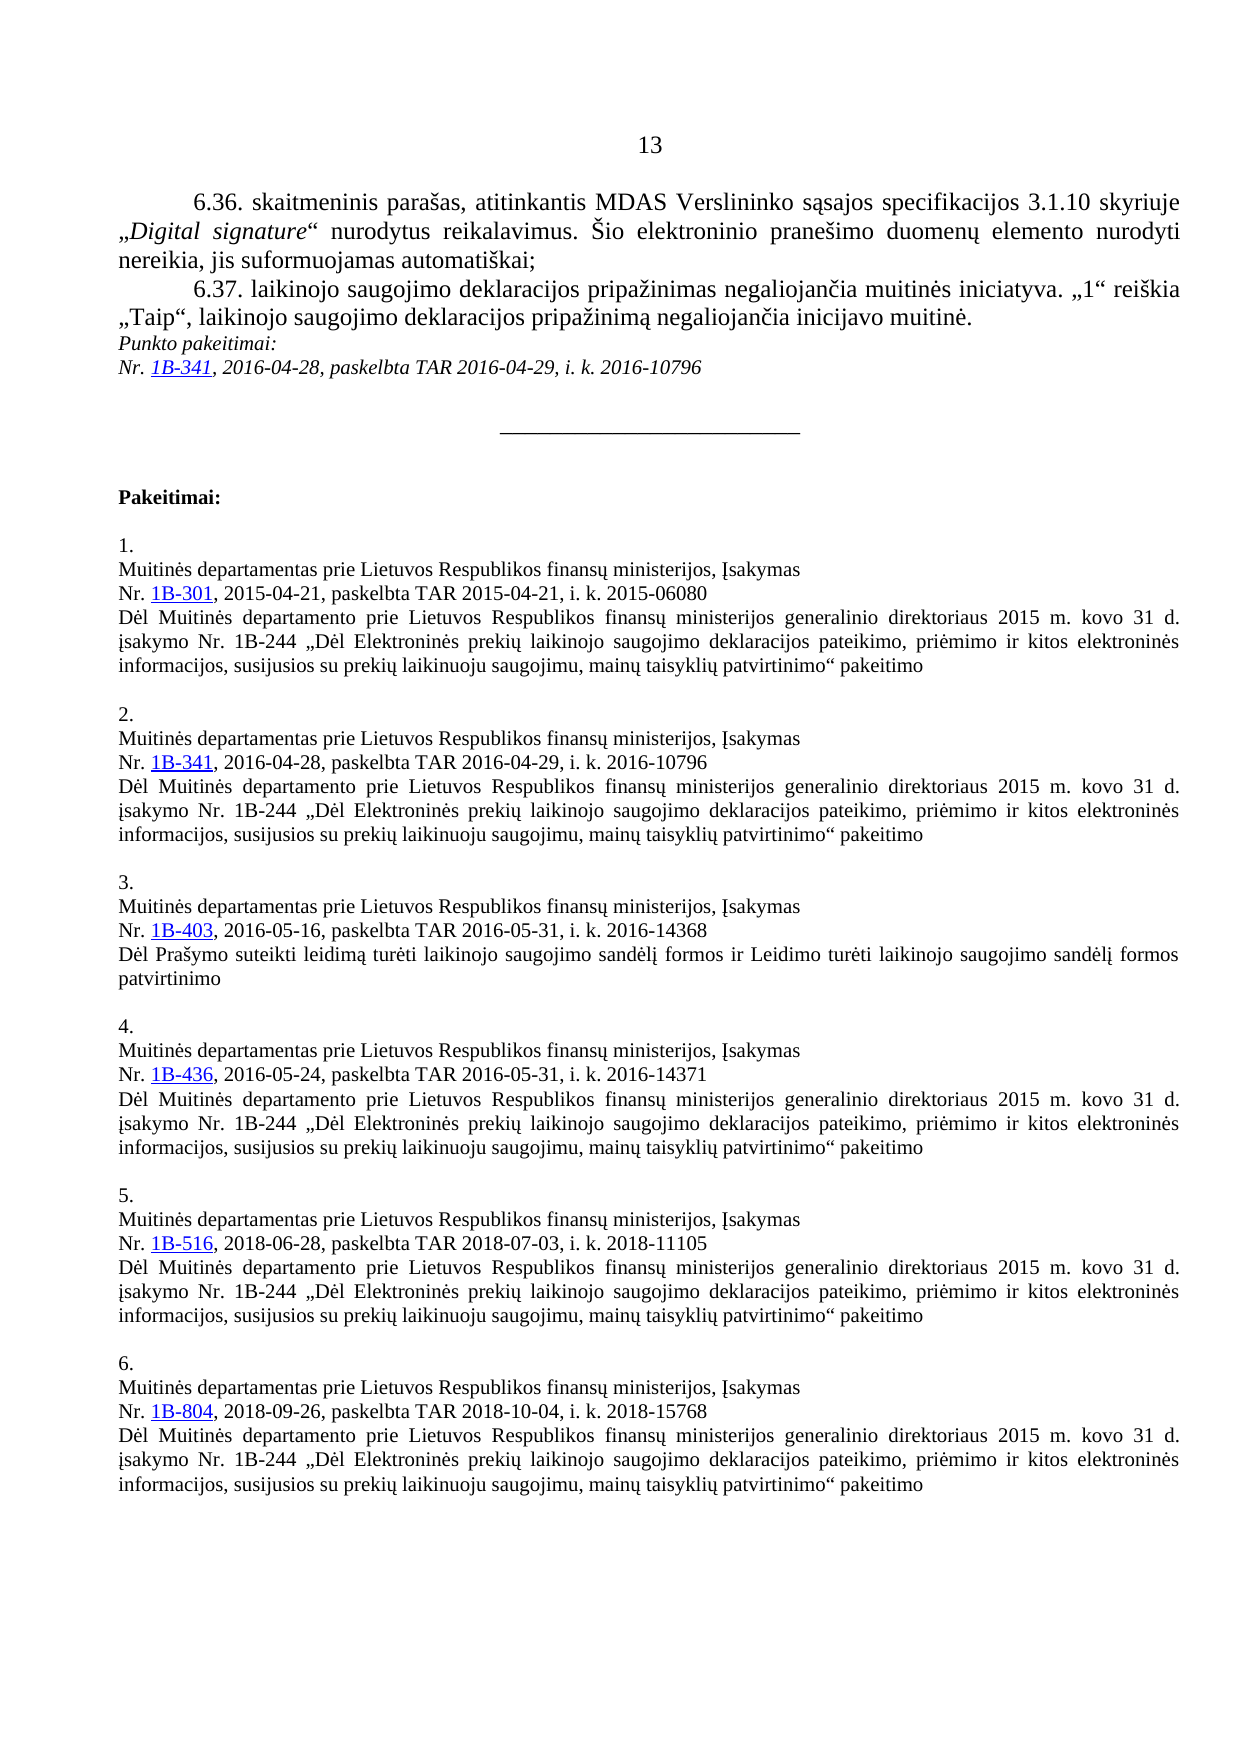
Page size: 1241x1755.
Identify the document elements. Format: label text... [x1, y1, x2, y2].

text ________________________ [118, 408, 1181, 437]
text 1. [118, 533, 1181, 557]
text Nr. 1B-804, 2018-09-26, paskelbta TAR 2018-10-04, i. k. 2018-15768 [118, 1399, 1181, 1423]
text 4. [118, 1014, 1181, 1038]
text Dėl Muitinės departamento prie Lietuvos Respublikos finansų ministerijos generalinio direktoriaus 2015 m. kovo 31 d. įsakymo Nr. 1B-244 „Dėl Elektroninės prekių laikinojo saugojimo deklaracijos pateikimo, priėmimo ir kitos elektroninės informacijos, susijusios su prekių laikinuoju saugojimu, mainų taisyklių patvirtinimo“ pakeitimo [118, 774, 1181, 846]
text Muitinės departamentas prie Lietuvos Respublikos finansų ministerijos, Įsakymas [118, 894, 1181, 918]
text 6.37. laikinojo saugojimo deklaracijos pripažinimas negaliojančia muitinės iniciatyva. „1“ reiškia „Taip“, laikinojo saugojimo deklaracijos pripažinimą negaliojančia inicijavo muitinė. [118, 274, 1181, 331]
text Muitinės departamentas prie Lietuvos Respublikos finansų ministerijos, Įsakymas [118, 726, 1181, 749]
text Nr. 1B-341, 2016-04-28, paskelbta TAR 2016-04-29, i. k. 2016-10796 [118, 355, 1181, 379]
text Nr. 1B-341, 2016-04-28, paskelbta TAR 2016-04-29, i. k. 2016-10796 [118, 749, 1181, 774]
text 6.36. skaitmeninis parašas, atitinkantis MDAS Verslininko sąsajos specifikacijos 3.1.10 skyriuje „Digital signature“ nurodytus reikalavimus. Šio elektroninio pranešimo duomenų elemento nurodyti nereikia, jis suformuojamas automatiškai; [118, 187, 1181, 274]
text Dėl Muitinės departamento prie Lietuvos Respublikos finansų ministerijos generalinio direktoriaus 2015 m. kovo 31 d. įsakymo Nr. 1B-244 „Dėl Elektroninės prekių laikinojo saugojimo deklaracijos pateikimo, priėmimo ir kitos elektroninės informacijos, susijusios su prekių laikinuoju saugojimu, mainų taisyklių patvirtinimo“ pakeitimo [118, 1255, 1181, 1327]
text 5. [118, 1183, 1181, 1207]
text Muitinės departamentas prie Lietuvos Respublikos finansų ministerijos, Įsakymas [118, 557, 1181, 581]
text Muitinės departamentas prie Lietuvos Respublikos finansų ministerijos, Įsakymas [118, 1038, 1181, 1062]
text 2. [118, 701, 1181, 726]
text Punkto pakeitimai: [118, 331, 1181, 355]
text 6. [118, 1351, 1181, 1375]
text Muitinės departamentas prie Lietuvos Respublikos finansų ministerijos, Įsakymas [118, 1375, 1181, 1399]
text Nr. 1B-436, 2016-05-24, paskelbta TAR 2016-05-31, i. k. 2016-14371 [118, 1062, 1181, 1086]
text Muitinės departamentas prie Lietuvos Respublikos finansų ministerijos, Įsakymas [118, 1207, 1181, 1231]
text Nr. 1B-516, 2018-06-28, paskelbta TAR 2018-07-03, i. k. 2018-11105 [118, 1231, 1181, 1255]
text Nr. 1B-403, 2016-05-16, paskelbta TAR 2016-05-31, i. k. 2016-14368 [118, 918, 1181, 942]
text Pakeitimai: [118, 485, 1181, 509]
text Dėl Muitinės departamento prie Lietuvos Respublikos finansų ministerijos generalinio direktoriaus 2015 m. kovo 31 d. įsakymo Nr. 1B-244 „Dėl Elektroninės prekių laikinojo saugojimo deklaracijos pateikimo, priėmimo ir kitos elektroninės informacijos, susijusios su prekių laikinuoju saugojimu, mainų taisyklių patvirtinimo“ pakeitimo [118, 1423, 1181, 1496]
text Nr. 1B-301, 2015-04-21, paskelbta TAR 2015-04-21, i. k. 2015-06080 [118, 581, 1181, 605]
text 3. [118, 870, 1181, 894]
text Dėl Muitinės departamento prie Lietuvos Respublikos finansų ministerijos generalinio direktoriaus 2015 m. kovo 31 d. įsakymo Nr. 1B-244 „Dėl Elektroninės prekių laikinojo saugojimo deklaracijos pateikimo, priėmimo ir kitos elektroninės informacijos, susijusios su prekių laikinuoju saugojimu, mainų taisyklių patvirtinimo“ pakeitimo [118, 605, 1181, 677]
text Dėl Muitinės departamento prie Lietuvos Respublikos finansų ministerijos generalinio direktoriaus 2015 m. kovo 31 d. įsakymo Nr. 1B-244 „Dėl Elektroninės prekių laikinojo saugojimo deklaracijos pateikimo, priėmimo ir kitos elektroninės informacijos, susijusios su prekių laikinuoju saugojimu, mainų taisyklių patvirtinimo“ pakeitimo [118, 1086, 1181, 1159]
text Dėl Prašymo suteikti leidimą turėti laikinojo saugojimo sandėlį formos ir Leidimo turėti laikinojo saugojimo sandėlį formos patvirtinimo [118, 942, 1181, 990]
